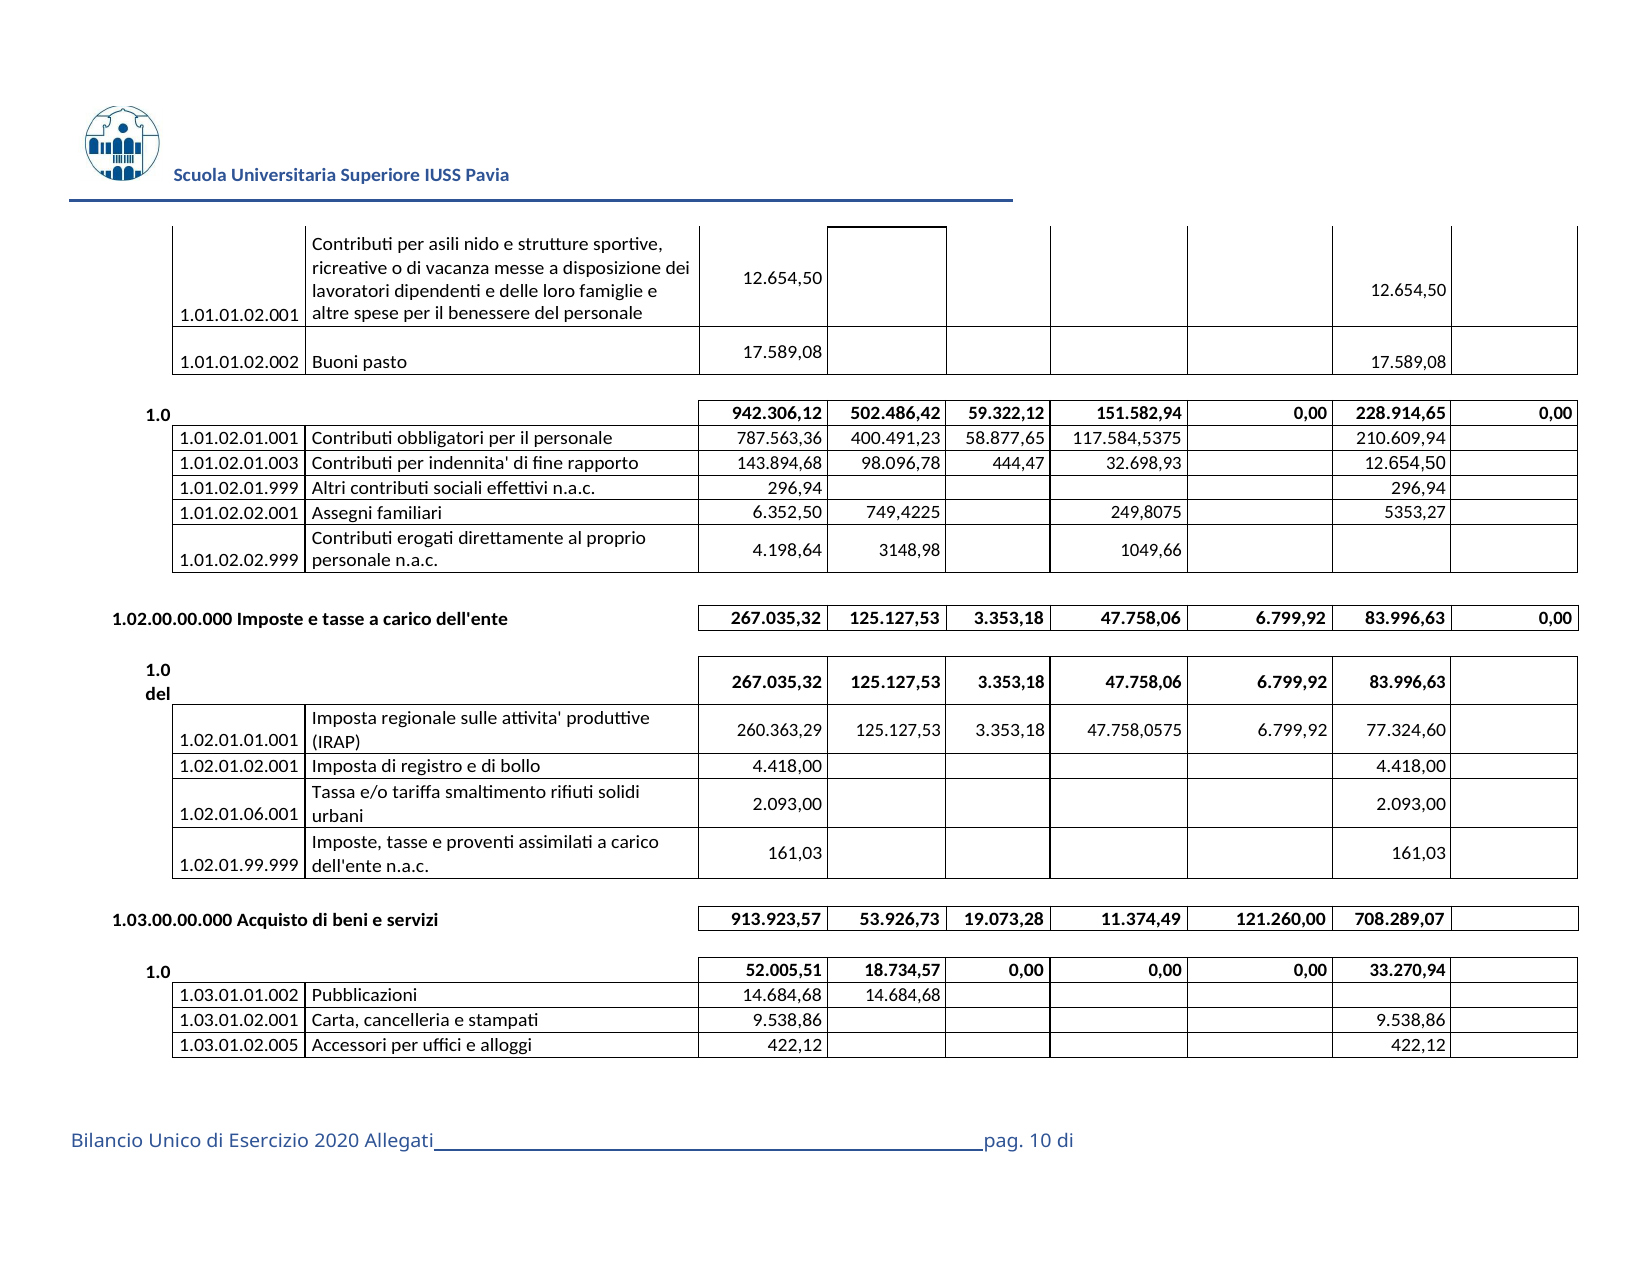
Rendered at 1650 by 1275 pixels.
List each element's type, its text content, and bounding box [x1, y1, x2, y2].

table_cell [828, 828, 945, 877]
table_header 0,00 [1452, 606, 1578, 629]
table_header [172, 400, 698, 425]
table_cell [1451, 983, 1577, 1007]
table_cell 1.03.01.02.005 [173, 1033, 304, 1057]
table_header 913.923,57 [699, 907, 827, 930]
table_header 502.486,42 [828, 401, 945, 425]
text 1.01.02.00.000 Contributi sociali a carico dell'ente [171, 400, 1589, 579]
table_header 708.289,07 [1333, 907, 1451, 930]
table_cell Imposta di registro e di bollo [306, 754, 698, 778]
table_cell 125.127,53 [828, 705, 945, 753]
table_cell [1451, 705, 1577, 753]
table_cell 9.538,86 [699, 1008, 827, 1032]
table_header 33.270,94 [1333, 958, 1450, 982]
table_header 0,00 [1188, 958, 1332, 982]
table_cell Contributi erogati direttamente al proprio personale n.a.c. [306, 525, 698, 572]
text 1.02.01.00.000 Imposte, tasse e proventi assimilati a carico dell'ente [145, 656, 172, 753]
table_cell [1451, 779, 1577, 827]
table_cell [1451, 426, 1577, 450]
table_cell Accessori per uffici e alloggi [306, 1033, 698, 1057]
table_header [1051, 226, 1187, 326]
table_cell [1188, 525, 1332, 572]
table_header 267.035,32 [699, 606, 827, 629]
table_header 1.01.01.02.001 [173, 226, 305, 326]
table_cell 260.363,29 [699, 705, 827, 753]
table_cell 422,12 [1333, 1033, 1450, 1057]
table_cell [1188, 1008, 1332, 1032]
text 1.03.00.00.000 Acquisto di beni e servizi 1.03.01.00.000 Acquisto di beni [171, 957, 1579, 1062]
table_header [828, 228, 946, 326]
table_cell 4.418,00 [699, 754, 827, 778]
table_cell 17.589,08 [700, 327, 827, 374]
table_cell [828, 476, 945, 499]
table_cell [1188, 754, 1332, 778]
table_cell [1188, 779, 1332, 827]
table_cell 6.352,50 [699, 500, 827, 524]
table_cell 3148,98 [828, 525, 945, 572]
table_header 18.734,57 [828, 958, 945, 982]
table_cell [1451, 828, 1577, 877]
table_cell [1451, 451, 1577, 474]
table_cell [1451, 1008, 1577, 1032]
table_cell 6.799,92 [1188, 705, 1332, 753]
table_cell [946, 500, 1049, 524]
table_header 0,00 [1051, 958, 1187, 982]
table_header [1452, 907, 1578, 930]
table_header 83.996,63 [1333, 657, 1450, 704]
table_header 3.353,18 [946, 657, 1049, 704]
table_cell Buoni pasto [306, 327, 699, 374]
table_cell 1.01.02.01.001 [173, 426, 304, 450]
table_cell [946, 754, 1049, 778]
table_header 267.035,32 [699, 657, 827, 704]
table_cell Altri contributi sociali effettivi n.a.c. [306, 476, 698, 499]
table_header 83.996,63 [1333, 606, 1451, 629]
table_cell 1.03.01.01.002 [173, 983, 304, 1007]
table_cell 1049,66 [1051, 525, 1187, 572]
table_cell 47.758,0575 [1051, 705, 1187, 753]
table_header Contributi per asili nido e strutture sportive, ricreative o di vacanza messe a disposizione dei lavoratori dipendenti e delle loro famiglie e altre spese per il benessere del personale [306, 226, 699, 326]
table_header 47.758,06 [1051, 657, 1187, 704]
table_cell 249,8075 [1051, 500, 1187, 524]
table_cell 14.684,68 [828, 983, 945, 1007]
table_header [172, 957, 698, 982]
table_cell [1451, 754, 1577, 778]
table_cell 9.538,86 [1333, 1008, 1450, 1032]
table_cell [1051, 1008, 1187, 1032]
table_cell 296,94 [1333, 476, 1450, 499]
table_header 12.654,50 [1333, 226, 1451, 326]
table_cell Tassa e/o tariffa smaltimento rifiuti solidi urbani [306, 779, 698, 827]
text 1.03.00.00.000 Acquisto di beni e servizi 1.03.01.00.000 Acquisto di beni [112, 908, 516, 1007]
table_cell 422,12 [699, 1033, 827, 1057]
table_cell 3.353,18 [946, 705, 1049, 753]
table_cell 5353,27 [1333, 500, 1450, 524]
text 1.01.02.00.000 Contributi sociali a carico dell'ente [145, 400, 172, 450]
table_cell [1188, 500, 1332, 524]
table_cell 1.02.01.99.999 [173, 828, 304, 877]
table_cell [1188, 983, 1332, 1007]
table_cell 1.02.01.06.001 [173, 779, 304, 827]
table_header [947, 226, 1050, 326]
table_header 0,00 [1451, 401, 1577, 425]
text 1.02.00.00.000 Imposte e tasse a carico dell'ente [112, 607, 698, 630]
table_cell 1.01.02.02.001 [173, 500, 304, 524]
table_cell [1188, 451, 1332, 474]
table_cell [1188, 828, 1332, 877]
table_cell Imposte, tasse e proventi assimilati a carico dell'ente n.a.c. [306, 828, 698, 877]
table_cell [828, 327, 946, 374]
table_header 228.914,65 [1333, 401, 1450, 425]
table_cell [828, 779, 945, 827]
table_header 125.127,53 [828, 606, 946, 629]
table_header 6.799,92 [1188, 606, 1332, 629]
table_cell 1.01.01.02.002 [173, 327, 305, 374]
table_cell [1051, 779, 1187, 827]
table_cell [946, 779, 1049, 827]
table_cell 98.096,78 [828, 451, 945, 474]
table_cell Carta, cancelleria e stampati [306, 1008, 698, 1032]
table_cell [828, 1033, 945, 1057]
table_cell 444,47 [946, 451, 1049, 474]
table_header 11.374,49 [1051, 907, 1187, 930]
table_cell 2.093,00 [699, 779, 827, 827]
table_cell Assegni familiari [306, 500, 698, 524]
table_cell [1451, 476, 1577, 499]
table_header [1451, 958, 1577, 982]
table_cell 749,4225 [828, 500, 945, 524]
table_cell 1.02.01.01.001 [173, 705, 304, 753]
table_header 942.306,12 [699, 401, 827, 425]
table_cell [1333, 525, 1450, 572]
table_cell [1051, 1033, 1187, 1057]
table_cell 58.877,65 [946, 426, 1049, 450]
table_cell [1188, 1033, 1332, 1057]
table_header 0,00 [1188, 401, 1332, 425]
table_cell 400.491,23 [828, 426, 945, 450]
table_cell [1451, 500, 1577, 524]
table_cell 17.589,08 [1333, 327, 1451, 374]
table_cell [828, 754, 945, 778]
table_cell [946, 1033, 1049, 1057]
table_cell [1451, 1033, 1577, 1057]
table_cell Contributi per indennita' di fine rapporto [306, 451, 698, 474]
table_cell [1452, 327, 1577, 374]
table_header 53.926,73 [828, 907, 946, 930]
table_cell 12.654,50 [1333, 451, 1450, 474]
table_cell 14.684,68 [699, 983, 827, 1007]
table_cell [1451, 525, 1577, 572]
table_header 121.260,00 [1188, 907, 1332, 930]
table_header [172, 656, 698, 704]
table_cell [1051, 983, 1187, 1007]
table_cell [1051, 828, 1187, 877]
table_header 59.322,12 [946, 401, 1049, 425]
table_cell 210.609,94 [1333, 426, 1450, 450]
table_cell [1051, 327, 1187, 374]
table_cell Pubblicazioni [306, 983, 698, 1007]
table_cell [946, 525, 1049, 572]
table_header [1452, 226, 1577, 326]
table_cell [946, 476, 1049, 499]
table_cell 161,03 [699, 828, 827, 877]
table_header 19.073,28 [947, 907, 1050, 930]
table_cell [1051, 476, 1187, 499]
table_header 47.758,06 [1051, 606, 1187, 629]
table_cell 32.698,93 [1051, 451, 1187, 474]
table_cell [946, 1008, 1049, 1032]
table_cell 296,94 [699, 476, 827, 499]
table_cell 1.01.02.01.999 [173, 476, 304, 499]
table_cell 1.02.01.02.001 [173, 754, 304, 778]
table_cell [1188, 476, 1332, 499]
table_header 12.654,50 [700, 226, 827, 326]
table_header 3.353,18 [947, 606, 1050, 629]
table_cell [947, 327, 1050, 374]
table_cell 2.093,00 [1333, 779, 1450, 827]
table_cell 4.198,64 [699, 525, 827, 572]
table_cell 77.324,60 [1333, 705, 1450, 753]
table_cell 4.418,00 [1333, 754, 1450, 778]
table_cell Contributi obbligatori per il personale [306, 426, 698, 450]
table_cell [828, 1008, 945, 1032]
table_cell 143.894,68 [699, 451, 827, 474]
table_cell [1188, 426, 1332, 450]
table_cell 787.563,36 [699, 426, 827, 450]
table_cell 1.01.02.02.999 [173, 525, 304, 572]
table_header 0,00 [946, 958, 1049, 982]
table_cell 161,03 [1333, 828, 1450, 877]
table_header 125.127,53 [828, 657, 945, 704]
table_cell 117.584,5375 [1051, 426, 1187, 450]
table_cell 1.03.01.02.001 [173, 1008, 304, 1032]
table_header 151.582,94 [1051, 401, 1187, 425]
table_cell [1188, 327, 1332, 374]
table_cell Imposta regionale sulle attivita' produttive (IRAP) [306, 705, 698, 753]
table_header [1188, 226, 1332, 326]
table_cell [946, 828, 1049, 877]
table_cell [1333, 983, 1450, 1007]
table_header 52.005,51 [699, 958, 827, 982]
table_cell [1051, 754, 1187, 778]
table_cell [946, 983, 1049, 1007]
table_header 6.799,92 [1188, 657, 1332, 704]
table_header [1451, 657, 1577, 704]
table_cell 1.01.02.01.003 [173, 451, 304, 474]
